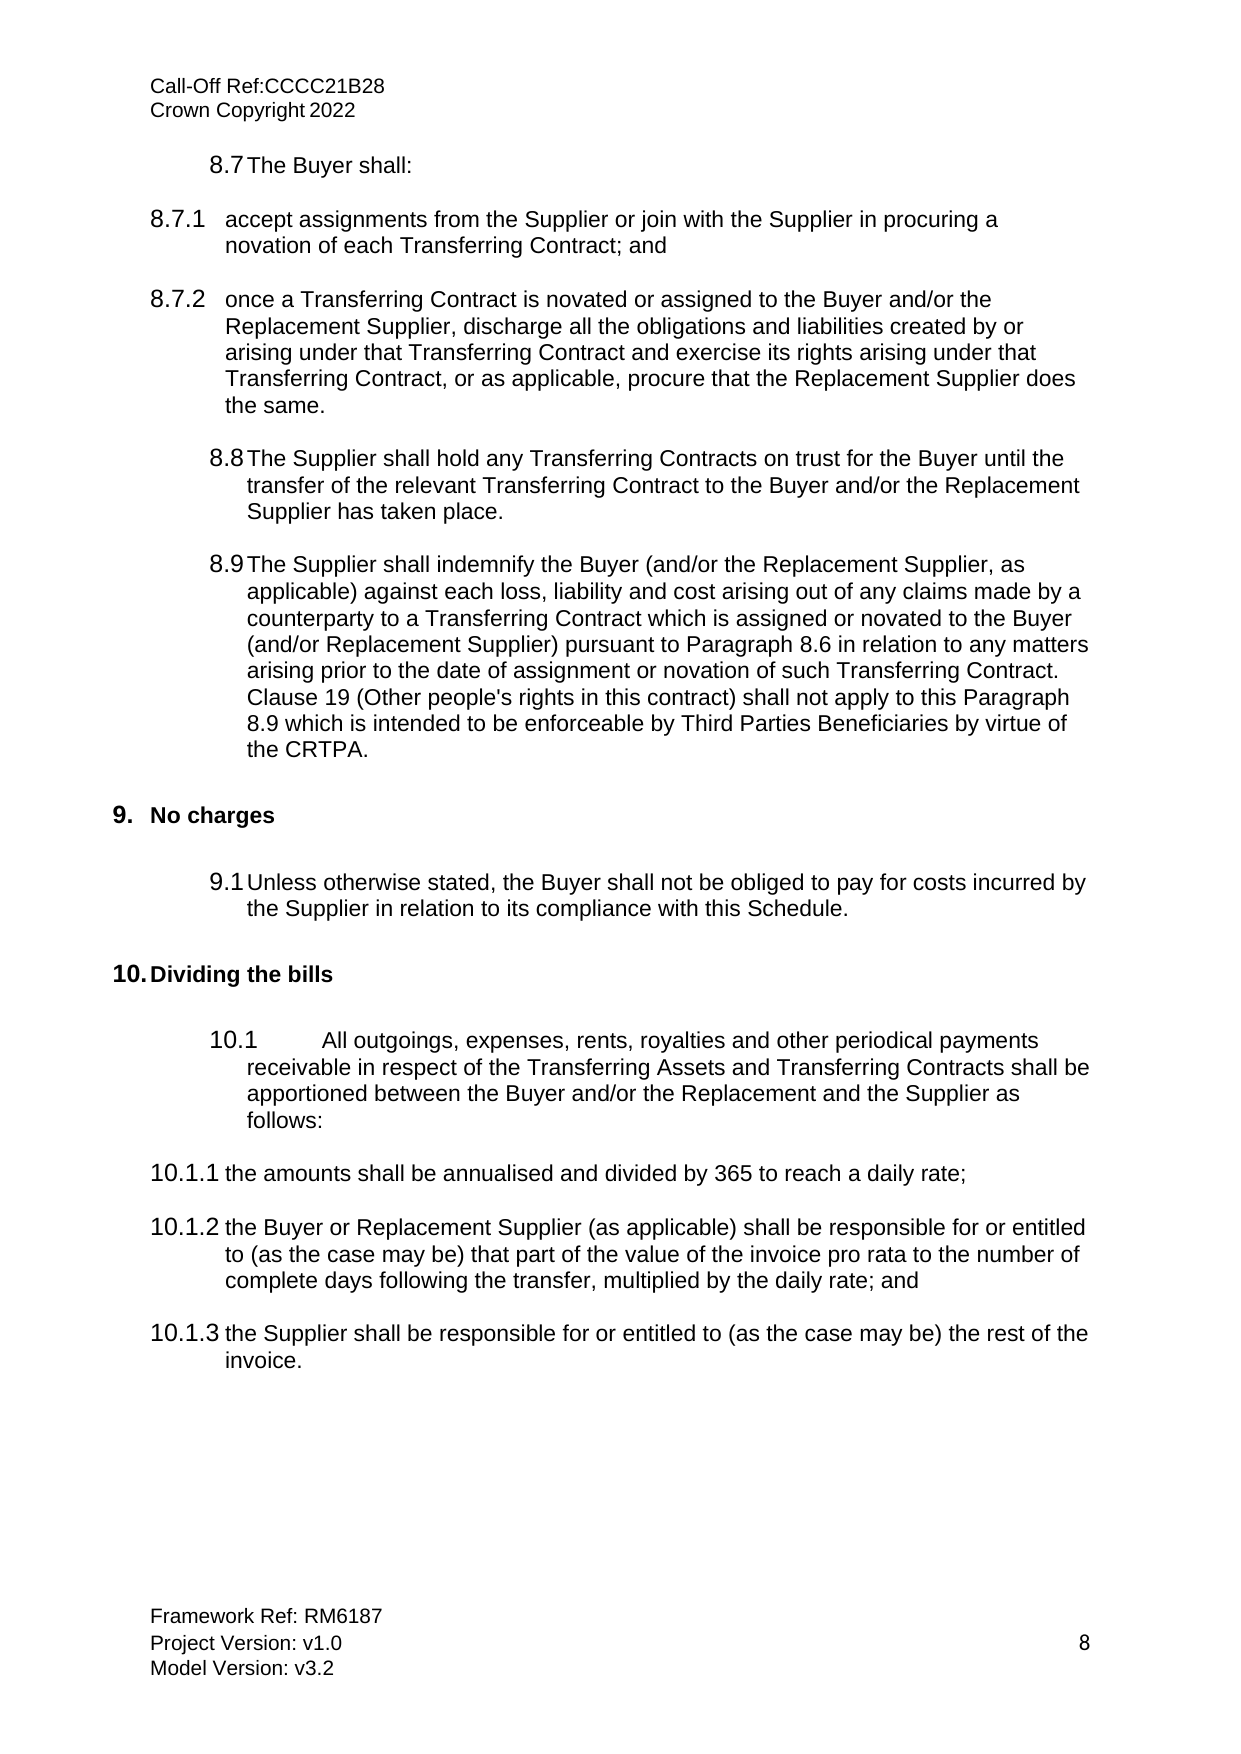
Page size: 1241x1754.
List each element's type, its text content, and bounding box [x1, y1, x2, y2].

list the Supplier shall be responsible for or entitled to (as the case may be) the rest of the invoice. [150, 1318, 1090, 1373]
list accept assignments from the Supplier or join with the Supplier in procuring a novation of each Transferring Contract; and [150, 204, 1090, 259]
list The Buyer shall: [209, 150, 1090, 179]
list All outgoings, expenses, rents, royalties and other periodical payments receivable in respect of the Transferring Assets and Transferring Contracts shall be apportioned between the Buyer and/or the Replacement and the Supplier as follows: [209, 1025, 1090, 1133]
list The Supplier shall indemnify the Buyer (and/or the Replacement Supplier, as applicable) against each loss, liability and cost arising out of any claims made by a counterparty to a Transferring Contract which is assigned or novated to the Buyer (and/or Replacement Supplier) pursuant to Paragraph 8.6 in relation to any matters arising prior to the date of assignment or novation of such Transferring Contract. Clause 19 (Other people's rights in this contract) shall not apply to this Paragraph 8.9 which is intended to be enforceable by Third Parties Beneficiaries by virtue of the CRTPA. [209, 549, 1090, 763]
list Dividing the bills [112, 959, 1090, 988]
list No charges [112, 800, 1090, 829]
list once a Transferring Contract is novated or assigned to the Buyer and/or the Replacement Supplier, discharge all the obligations and liabilities created by or arising under that Transferring Contract and exercise its rights arising under that Transferring Contract, or as applicable, procure that the Replacement Supplier does the same. [150, 284, 1090, 418]
list The Supplier shall hold any Transferring Contracts on trust for the Buyer until the transfer of the relevant Transferring Contract to the Buyer and/or the Replacement Supplier has taken place. [209, 443, 1090, 524]
list the amounts shall be annualised and divided by 365 to reach a daily rate; [150, 1158, 1090, 1187]
list Unless otherwise stated, the Buyer shall not be obliged to pay for costs incurred by the Supplier in relation to its compliance with this Schedule. [209, 866, 1090, 922]
list the Buyer or Replacement Supplier (as applicable) shall be responsible for or entitled to (as the case may be) that part of the value of the invoice pro rata to the number of complete days following the transfer, multiplied by the daily rate; and [150, 1212, 1090, 1293]
